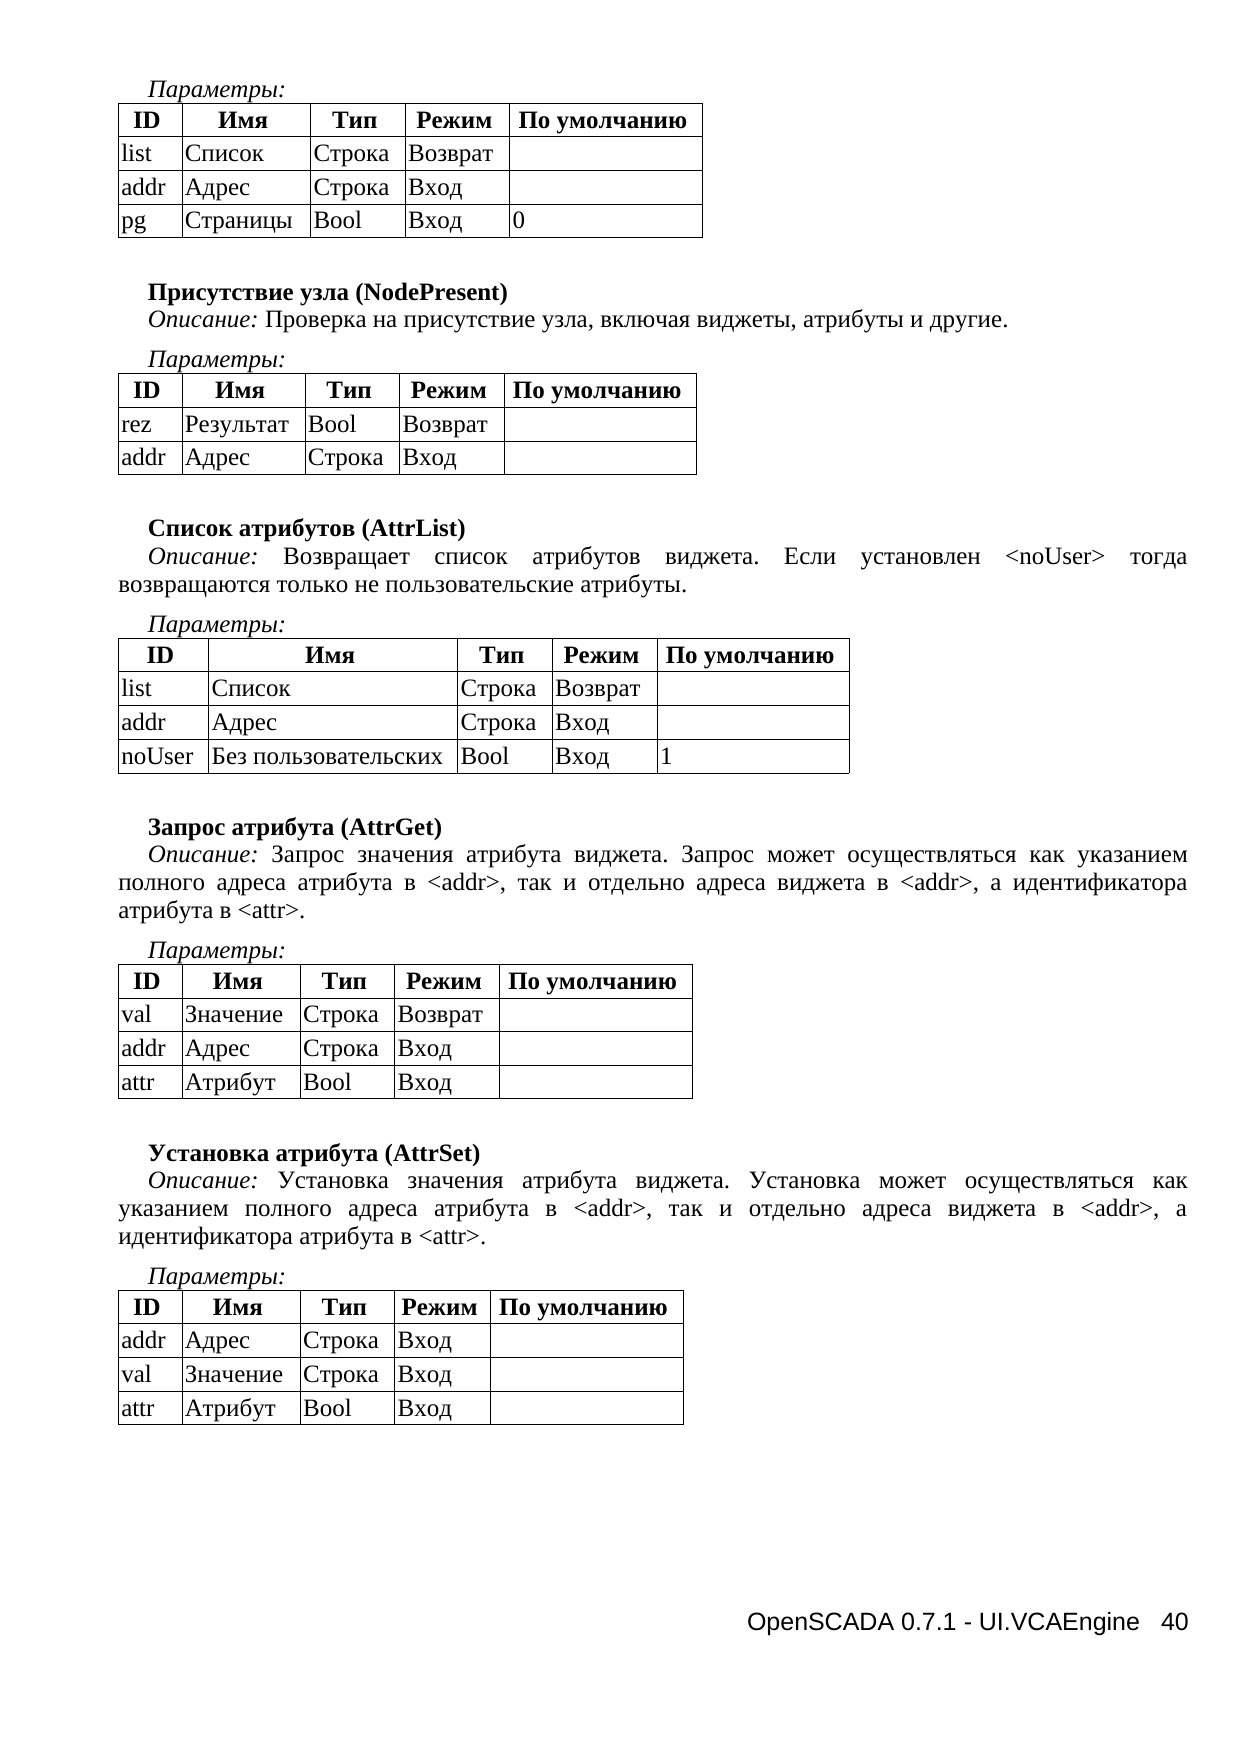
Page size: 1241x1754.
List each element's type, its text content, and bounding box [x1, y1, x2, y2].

list Параметры: [118, 936, 1188, 964]
table_cell Вход [395, 1358, 490, 1391]
table_cell [500, 999, 692, 1031]
table_cell Адрес [183, 171, 310, 204]
table_cell list [119, 137, 182, 170]
table_cell Список [183, 137, 310, 170]
table_cell Строка [306, 442, 399, 474]
table_cell [658, 706, 849, 739]
table_header Имя [183, 374, 305, 407]
table_cell [658, 672, 849, 705]
table_header По умолчанию [500, 965, 692, 997]
table_cell [505, 442, 696, 474]
table_cell Без пользовательских [209, 740, 457, 772]
table_header Тип [306, 374, 399, 407]
table_cell Адрес [183, 442, 305, 474]
table_header ID [119, 1291, 182, 1323]
table_header Тип [311, 104, 405, 136]
list Присутствие узла (NodePresent) [118, 278, 1188, 305]
table_cell Вход [395, 1392, 490, 1424]
table_header ID [119, 374, 182, 407]
table_cell Возврат [395, 999, 499, 1031]
table_header ID [119, 104, 182, 136]
table_cell addr [119, 171, 182, 204]
table_cell Вход [553, 706, 657, 739]
table_header Имя [209, 639, 457, 671]
table_header ID [119, 639, 208, 671]
table_cell Возврат [400, 408, 504, 441]
table_cell Строка [311, 137, 405, 170]
table_header Режим [395, 1291, 490, 1323]
table_cell addr [119, 442, 182, 474]
table_cell rez [119, 408, 182, 441]
table_cell Bool [311, 205, 405, 237]
table_cell pg [119, 205, 182, 237]
table_cell Значение [183, 1358, 300, 1391]
table_header Тип [458, 639, 552, 671]
table_header Режим [395, 965, 499, 997]
text Описание: Запрос значения атрибута виджета. Запрос может осуществляться как указанием полного адреса атрибута в <addr>, так и отдельно адреса виджета в <addr>, а идентификатора атрибута в <attr>. [118, 840, 1188, 923]
table_cell [500, 1066, 692, 1098]
table_cell Страницы [183, 205, 310, 237]
table_cell Адрес [183, 1324, 300, 1357]
table_cell Bool [301, 1066, 394, 1098]
table_cell [510, 137, 702, 170]
table_header Имя [183, 965, 300, 997]
table_header По умолчанию [505, 374, 696, 407]
table_cell Строка [301, 999, 394, 1031]
list Параметры: [118, 346, 1188, 373]
table_header Тип [301, 965, 394, 997]
table_header Имя [183, 1291, 300, 1323]
text Описание: Возвращает список атрибутов виджета. Если установлен <noUser> тогда возвращаются только не пользовательские атрибуты. [118, 542, 1188, 598]
table_cell Адрес [183, 1032, 300, 1065]
table_cell [500, 1032, 692, 1065]
table_header Режим [400, 374, 504, 407]
table_header По умолчанию [658, 639, 849, 671]
table_cell attr [119, 1066, 182, 1098]
table_cell Вход [406, 171, 509, 204]
table_cell [491, 1324, 683, 1357]
list Установка атрибута (AttrSet) [118, 1139, 1188, 1166]
table_cell Атрибут [183, 1066, 300, 1098]
table_cell Значение [183, 999, 300, 1031]
table_cell [510, 171, 702, 204]
table_cell Строка [458, 706, 552, 739]
table_cell attr [119, 1392, 182, 1424]
table_cell Вход [400, 442, 504, 474]
table_header Режим [553, 639, 657, 671]
table_header По умолчанию [491, 1291, 683, 1323]
table_cell Bool [301, 1392, 394, 1424]
table_cell addr [119, 1324, 182, 1357]
table_cell Строка [458, 672, 552, 705]
table_cell Вход [406, 205, 509, 237]
table_cell Вход [395, 1032, 499, 1065]
table_cell Bool [458, 740, 552, 772]
table_cell 0 [510, 205, 702, 237]
table_cell Результат [183, 408, 305, 441]
table_header Тип [301, 1291, 394, 1323]
table_cell Вход [395, 1066, 499, 1098]
table_cell [505, 408, 696, 441]
table_cell val [119, 999, 182, 1031]
list Параметры: [118, 610, 1188, 638]
table_header По умолчанию [510, 104, 702, 136]
table_cell val [119, 1358, 182, 1391]
list Параметры: [118, 75, 1188, 103]
table_cell noUser [119, 740, 208, 772]
table_cell list [119, 672, 208, 705]
table_cell Список [209, 672, 457, 705]
table_cell Строка [301, 1324, 394, 1357]
table_cell Строка [311, 171, 405, 204]
list Параметры: [118, 1262, 1188, 1290]
table_cell [491, 1358, 683, 1391]
table_header Имя [183, 104, 310, 136]
table_cell Строка [301, 1032, 394, 1065]
table_cell addr [119, 706, 208, 739]
table_header Режим [406, 104, 509, 136]
table_cell Возврат [406, 137, 509, 170]
table_cell Строка [301, 1358, 394, 1391]
table_cell Адрес [209, 706, 457, 739]
table_cell addr [119, 1032, 182, 1065]
list Запрос атрибута (AttrGet) [118, 813, 1188, 840]
table_cell Вход [395, 1324, 490, 1357]
text Описание: Установка значения атрибута виджета. Установка может осуществляться как указанием полного адреса атрибута в <addr>, так и отдельно адреса виджета в <addr>, а идентификатора атрибута в <attr>. [118, 1166, 1188, 1249]
table_cell Возврат [553, 672, 657, 705]
text Описание: Проверка на присутствие узла, включая виджеты, атрибуты и другие. [118, 305, 1188, 333]
table_header ID [119, 965, 182, 997]
table_cell 1 [658, 740, 849, 772]
table_cell [491, 1392, 683, 1424]
table_cell Атрибут [183, 1392, 300, 1424]
table_cell Вход [553, 740, 657, 772]
table_cell Bool [306, 408, 399, 441]
list Список атрибутов (AttrList) [118, 514, 1188, 542]
